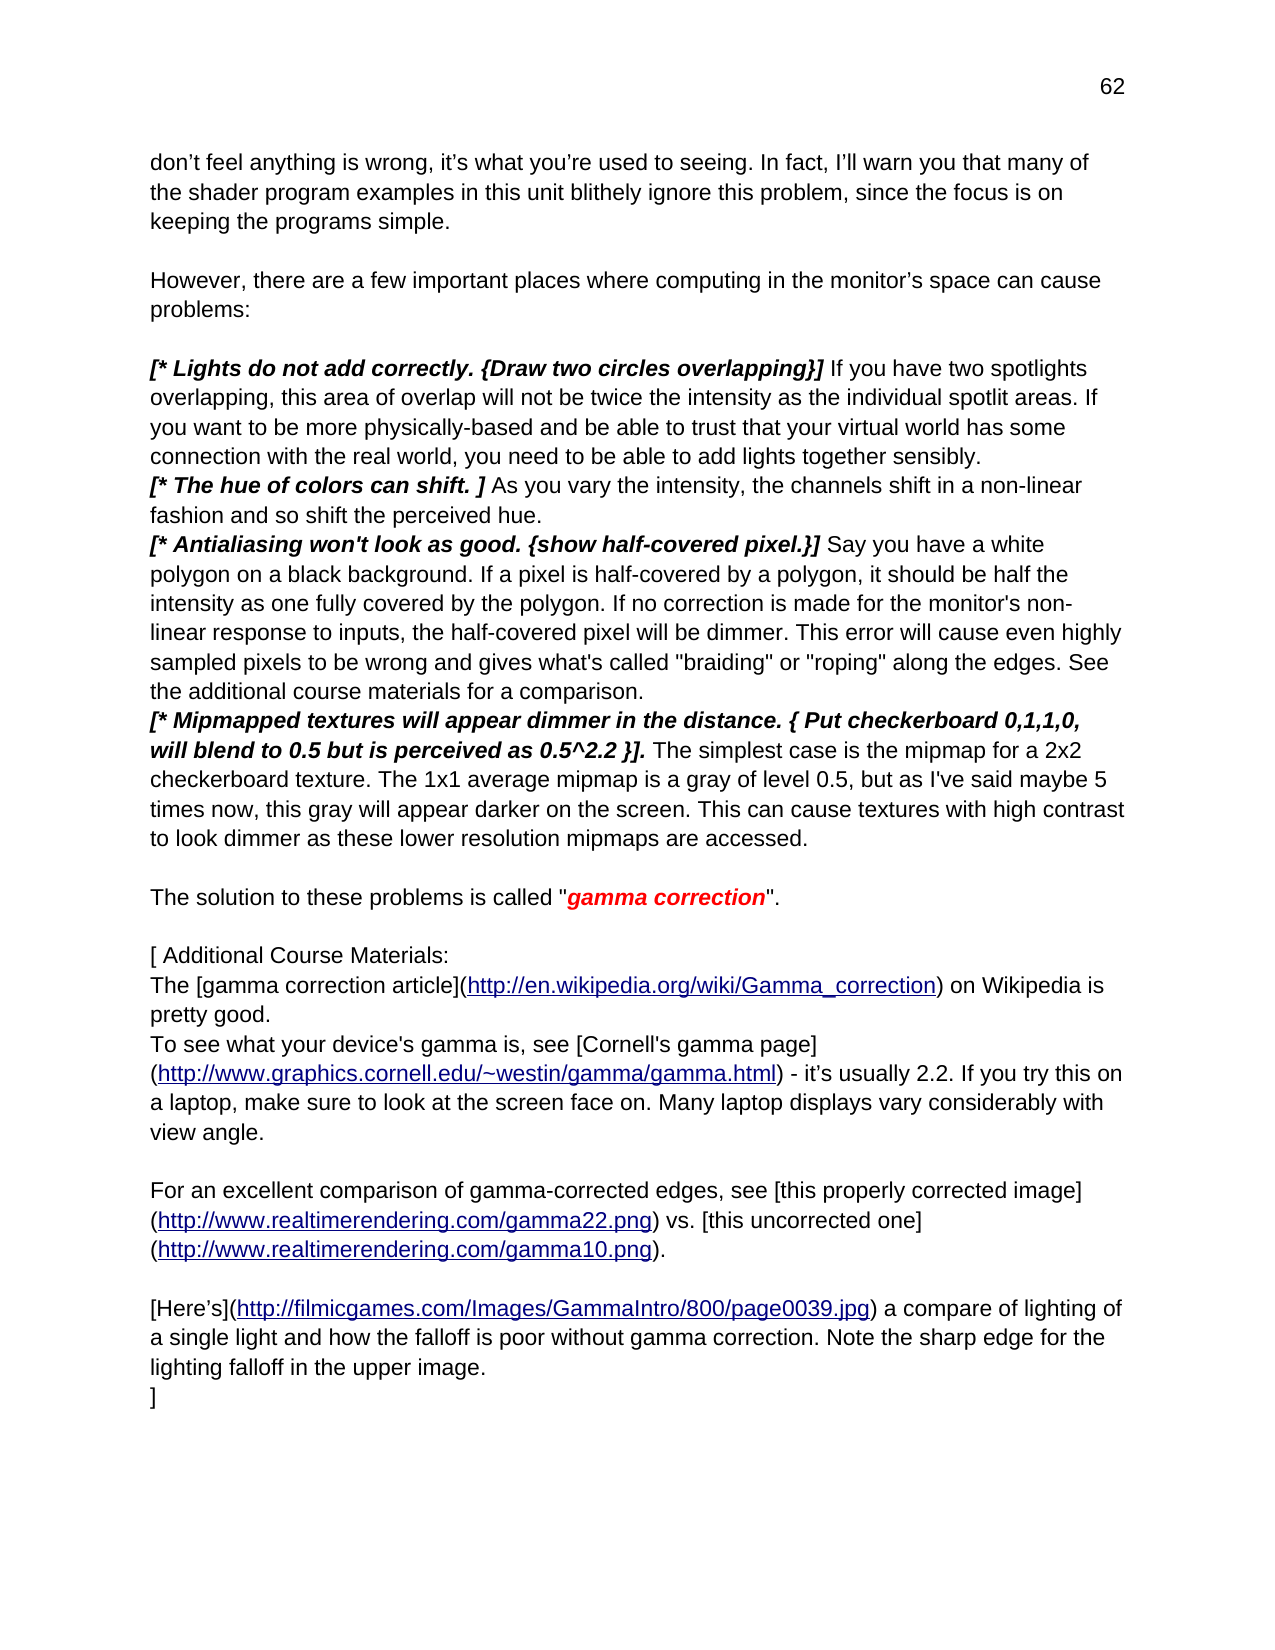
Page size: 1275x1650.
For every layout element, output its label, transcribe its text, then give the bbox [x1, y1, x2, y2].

text ] [150, 1384, 1125, 1409]
text The solution to these problems is called "gamma correction". [150, 884, 1125, 910]
text don’t feel anything is wrong, it’s what you’re used to seeing. In fact, I’ll warn you that many of the shader program examples in this unit blithely ignore this problem, since the focus is on keeping the programs simple. [150, 150, 1125, 234]
text For an excellent comparison of gamma-corrected edges, see [this properly corrected image](http://www.realtimerendering.com/gamma22.png) vs. [this uncorrected one](http://www.realtimerendering.com/gamma10.png). [150, 1178, 1125, 1262]
text [* The hue of colors can shift. ] As you vary the intensity, the channels shift in a non-linear fashion and so shift the perceived hue. [150, 473, 1125, 528]
text [* Mipmapped textures will appear dimmer in the distance. { Put checkerboard 0,1,1,0, will blend to 0.5 but is perceived as 0.5^2.2 }]. The simplest case is the mipmap for a 2x2 checkerboard texture. The 1x1 average mipmap is a gray of level 0.5, but as I've said maybe 5 times now, this gray will appear darker on the screen. This can cause textures with high contrast to look dimmer as these lower resolution mipmaps are accessed. [150, 708, 1125, 851]
text [* Antialiasing won't look as good. {show half-covered pixel.}] Say you have a white polygon on a black background. If a pixel is half-covered by a polygon, it should be half the intensity as one fully covered by the polygon. If no correction is made for the monitor's non-linear response to inputs, the half-covered pixel will be dimmer. This error will cause even highly sampled pixels to be wrong and gives what's called "braiding" or "roping" along the edges. See the additional course materials for a comparison. [150, 532, 1125, 704]
text To see what your device's gamma is, see [Cornell's gamma page](http://www.graphics.cornell.edu/~westin/gamma/gamma.html) - it’s usually 2.2. If you try this on a laptop, make sure to look at the screen face on. Many laptop displays vary considerably with view angle. [150, 1031, 1125, 1145]
text [ Additional Course Materials: [150, 943, 1125, 969]
text [Here’s](http://filmicgames.com/Images/GammaIntro/800/page0039.jpg) a compare of lighting of a single light and how the falloff is poor without gamma correction. Note the sharp edge for the lighting falloff in the upper image. [150, 1296, 1125, 1380]
text However, there are a few important places where computing in the monitor’s space can cause problems: [150, 267, 1125, 322]
text [* Lights do not add correctly. {Draw two circles overlapping}] If you have two spotlights overlapping, this area of overlap will not be twice the intensity as the individual spotlit areas. If you want to be more physically-based and be able to trust that your virtual world has some connection with the real world, you need to be able to add lights together sensibly. [150, 356, 1125, 469]
text The [gamma correction article](http://en.wikipedia.org/wiki/Gamma_correction) on Wikipedia is pretty good. [150, 972, 1125, 1027]
